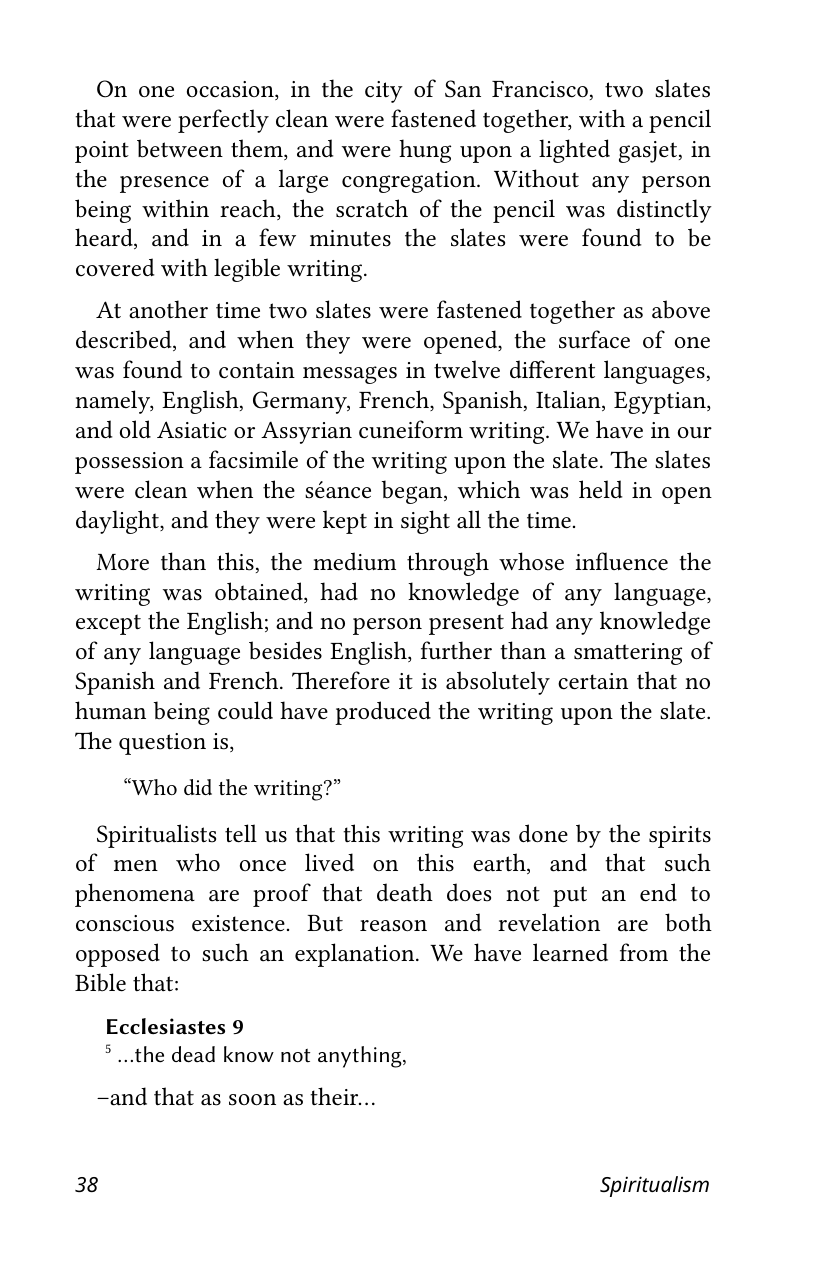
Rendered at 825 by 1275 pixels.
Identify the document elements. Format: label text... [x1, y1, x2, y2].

text Ecclesiastes 9 [105, 1014, 712, 1040]
text On one occasion, in the city of San Francisco, two slates that were perfectly clean were fastened together, with a pencil point between them, and were hung upon a lighted gasjet, in the presence of a large congregation. Without any person being within reach, the scratch of the pencil was distinctly heard, and in a few minutes the slates were found to be covered with legible writing. [75, 75, 712, 283]
text “Who did the writing?” [105, 775, 682, 801]
text At another time two slates were fastened together as above described, and when they were opened, the surface of one was found to contain messages in twelve different languages, namely, English, Germany, French, Spanish, Italian, Egyptian, and old Asiatic or Assyrian cuneiform writing. We have in our possession a facsimile of the writing upon the slate. The slates were clean when the séance began, which was held in open daylight, and they were kept in sight all the time. [75, 296, 712, 534]
text 5 ...the dead know not anything, [105, 1042, 682, 1068]
text More than this, the medium through whose influence the writing was obtained, had no knowledge of any language, except the English; and no person present had any knowledge of any language besides English, further than a smattering of Spanish and French. Therefore it is absolutely certain that no human being could have produced the writing upon the slate. The question is, [75, 548, 712, 756]
text Spiritualists tell us that this writing was done by the spirits of men who once lived on this earth, and that such phenomena are proof that death does not put an end to conscious existence. But reason and revelation are both opposed to such an explanation. We have learned from the Bible that: [75, 819, 712, 998]
text –and that as soon as their… [75, 1083, 712, 1112]
